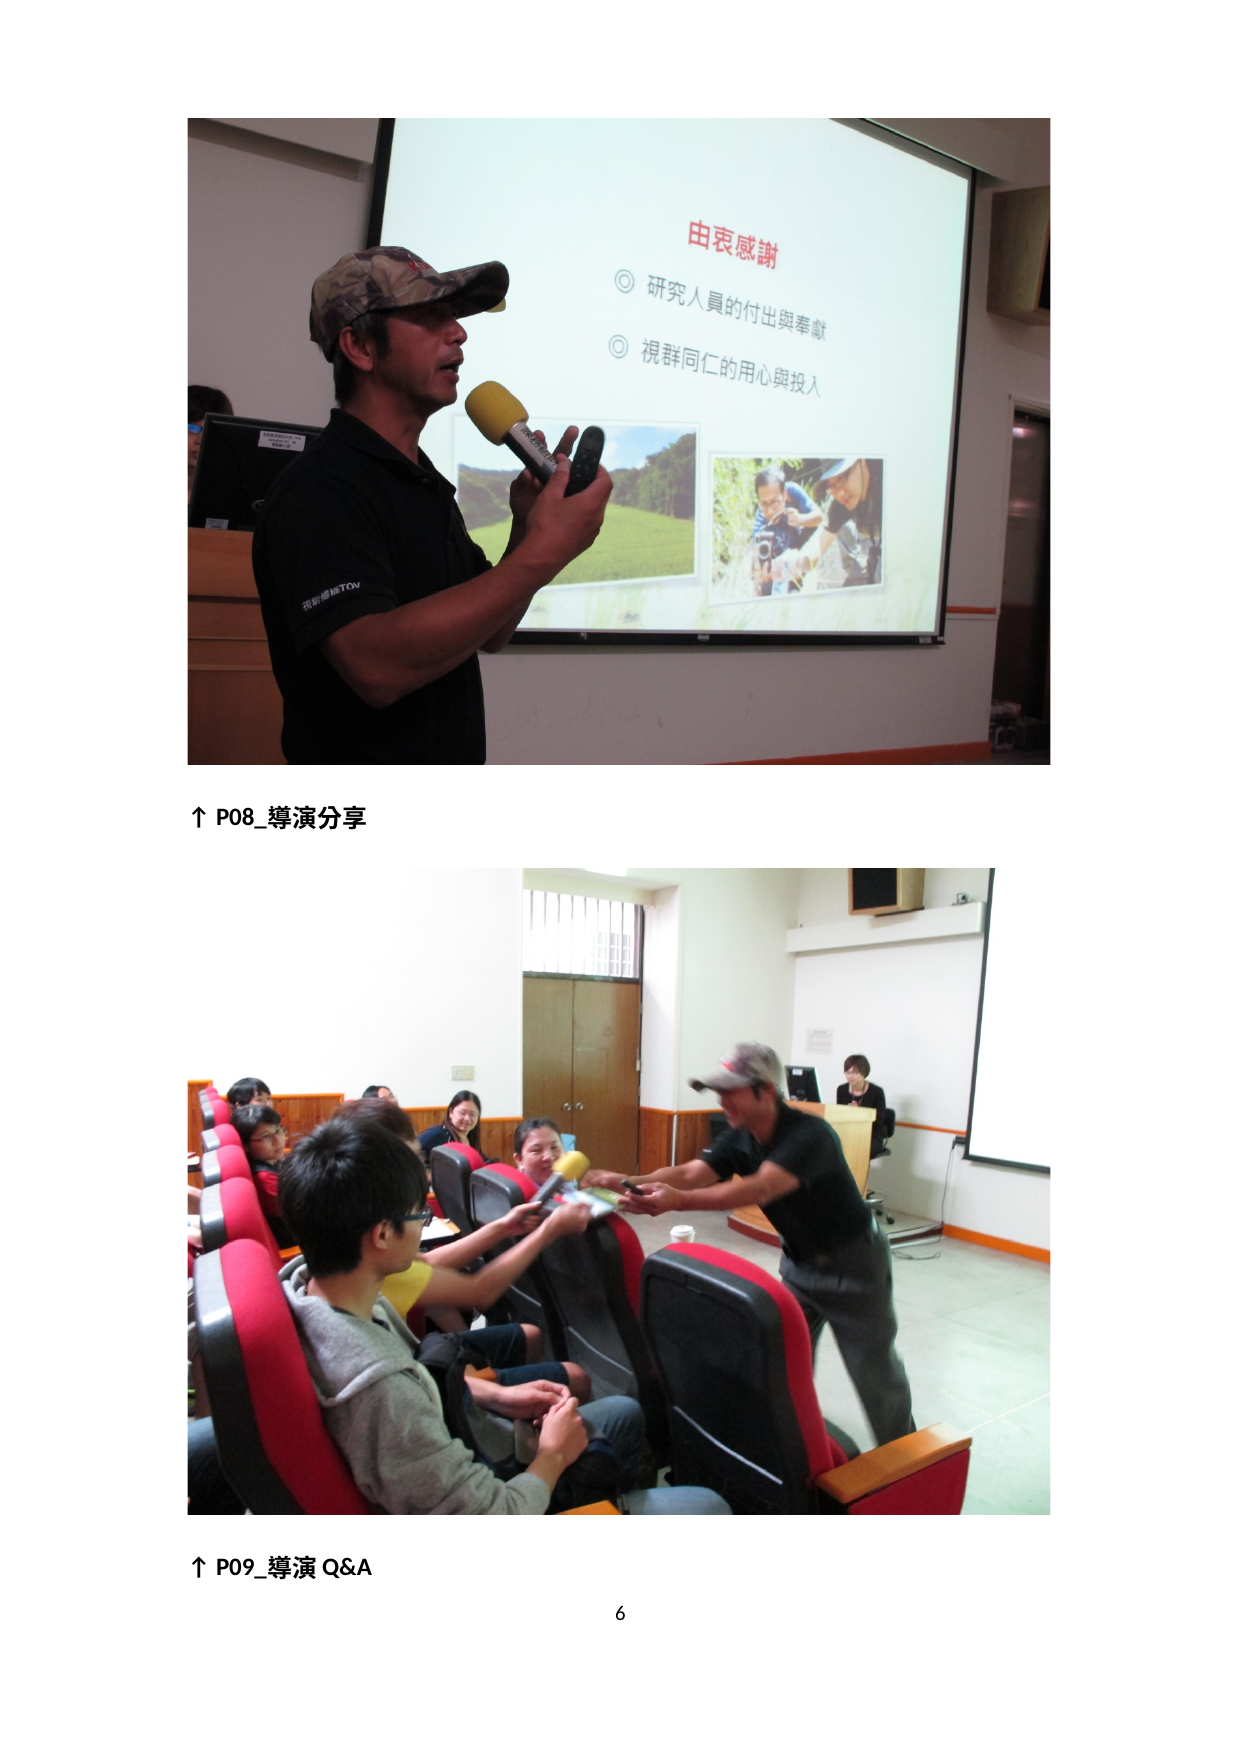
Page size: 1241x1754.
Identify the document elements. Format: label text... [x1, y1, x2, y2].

text ↑ P08_導演分享 [187, 775, 1053, 837]
text ↑ P09_導演Q&A [187, 1525, 1053, 1587]
